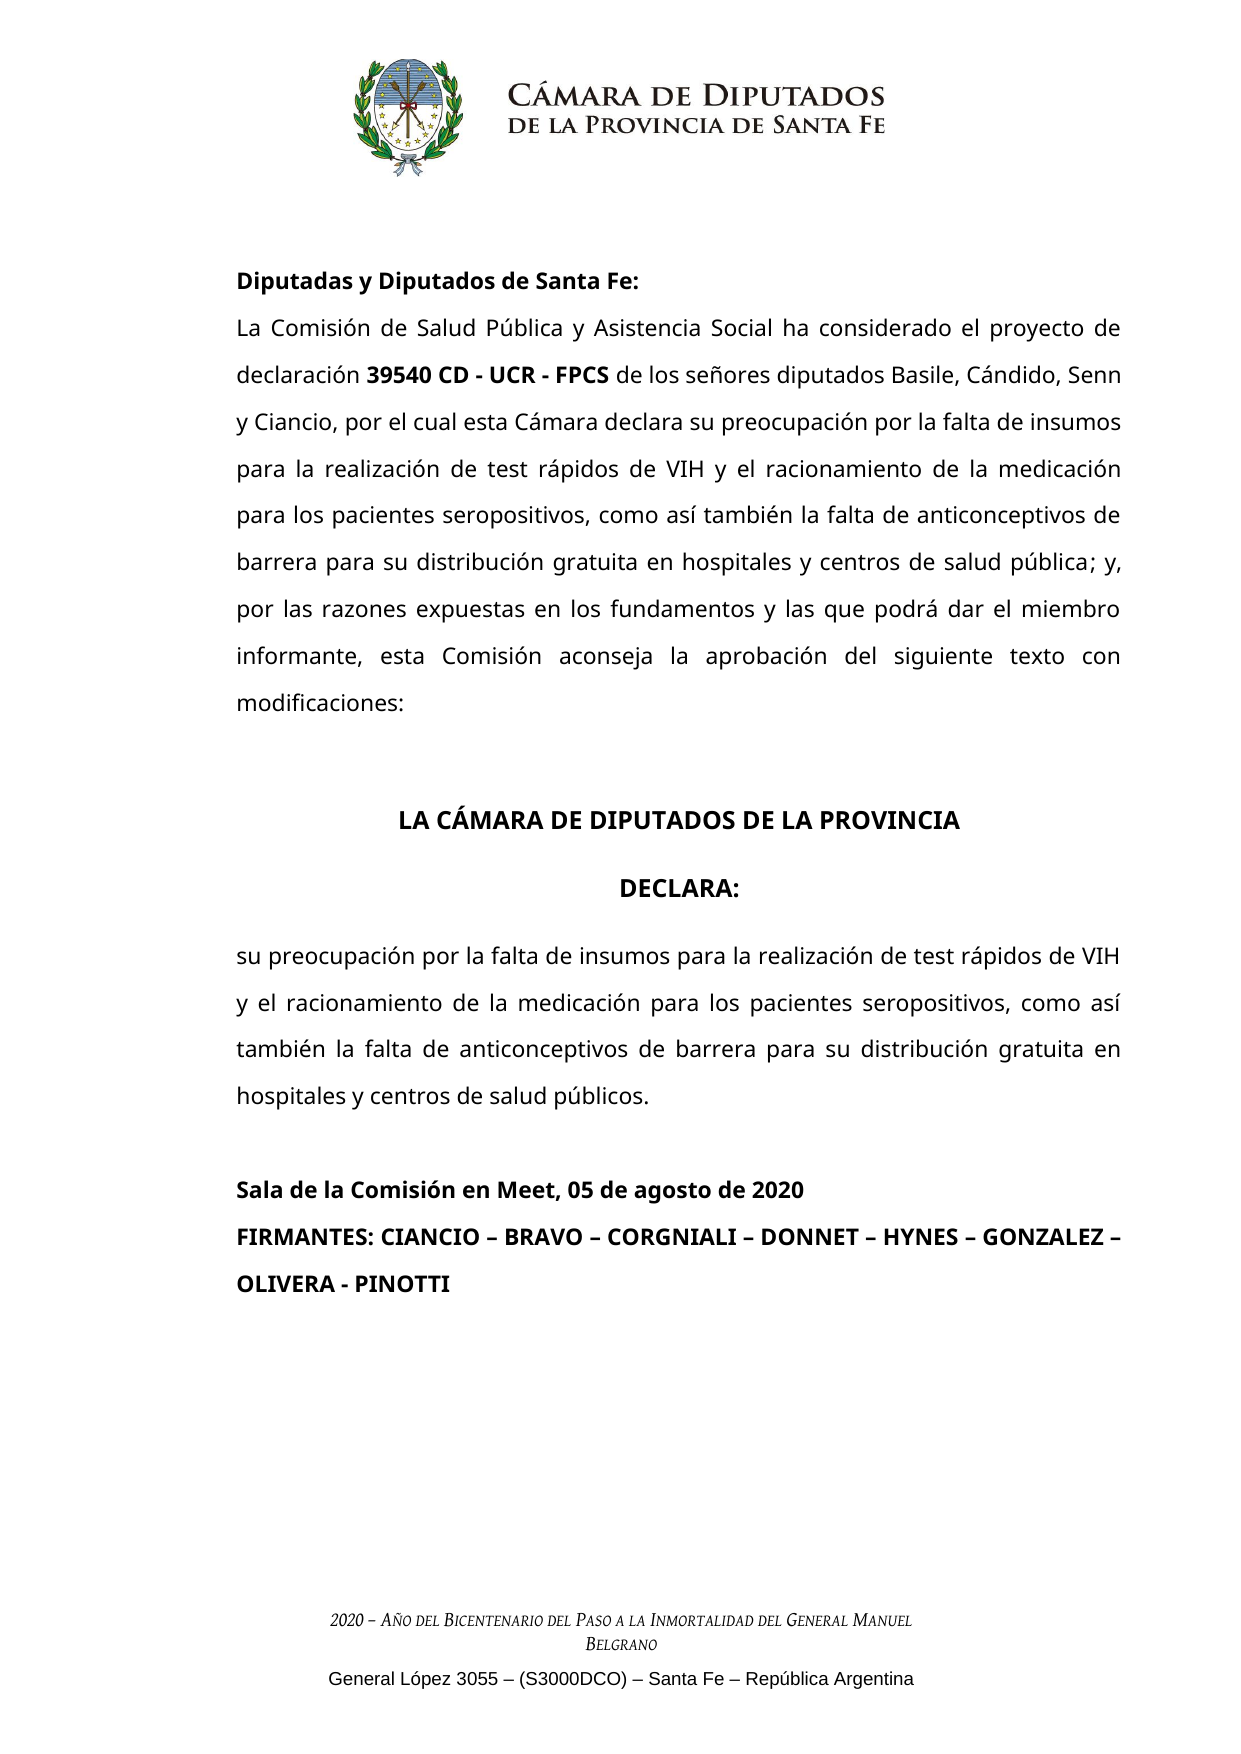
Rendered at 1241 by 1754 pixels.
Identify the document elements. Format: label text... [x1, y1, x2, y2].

text su preocupación por la falta de insumos para la realización de test rápidos de VIH y el racionamiento de la medicación para los pacientes seropositivos, como así también la falta de anticonceptivos de barrera para su distribución gratuita en hospitales y centros de salud públicos. [236, 940, 1122, 1112]
picture [353, 59, 885, 181]
text DECLARA: [236, 871, 1122, 905]
text La Comisión de Salud Pública y Asistencia Social ha considerado el proyecto de declaración 39540 CD - UCR - FPCS de los señores diputados Basile, Cándido, Senn y Ciancio, por el cual esta Cámara declara su preocupación por la falta de insumos para la realización de test rápidos de VIH y el racionamiento de la medicación para los pacientes seropositivos, como así también la falta de anticonceptivos de barrera para su distribución gratuita en hospitales y centros de salud pública; y, por las razones expuestas en los fundamentos y las que podrá dar el miembro informante, esta Comisión aconseja la aprobación del siguiente texto con modificaciones: [236, 312, 1122, 718]
text Diputadas y Diputados de Santa Fe: [236, 265, 1122, 296]
text FIRMANTES: CIANCIO – BRAVO – CORGNIALI – DONNET – HYNES – GONZALEZ – OLIVERA - PINOTTI [236, 1221, 1122, 1299]
text LA CÁMARA DE DIPUTADOS DE LA PROVINCIA [236, 802, 1122, 836]
text Sala de la Comisión en Meet, 05 de agosto de 2020 [236, 1174, 1122, 1205]
